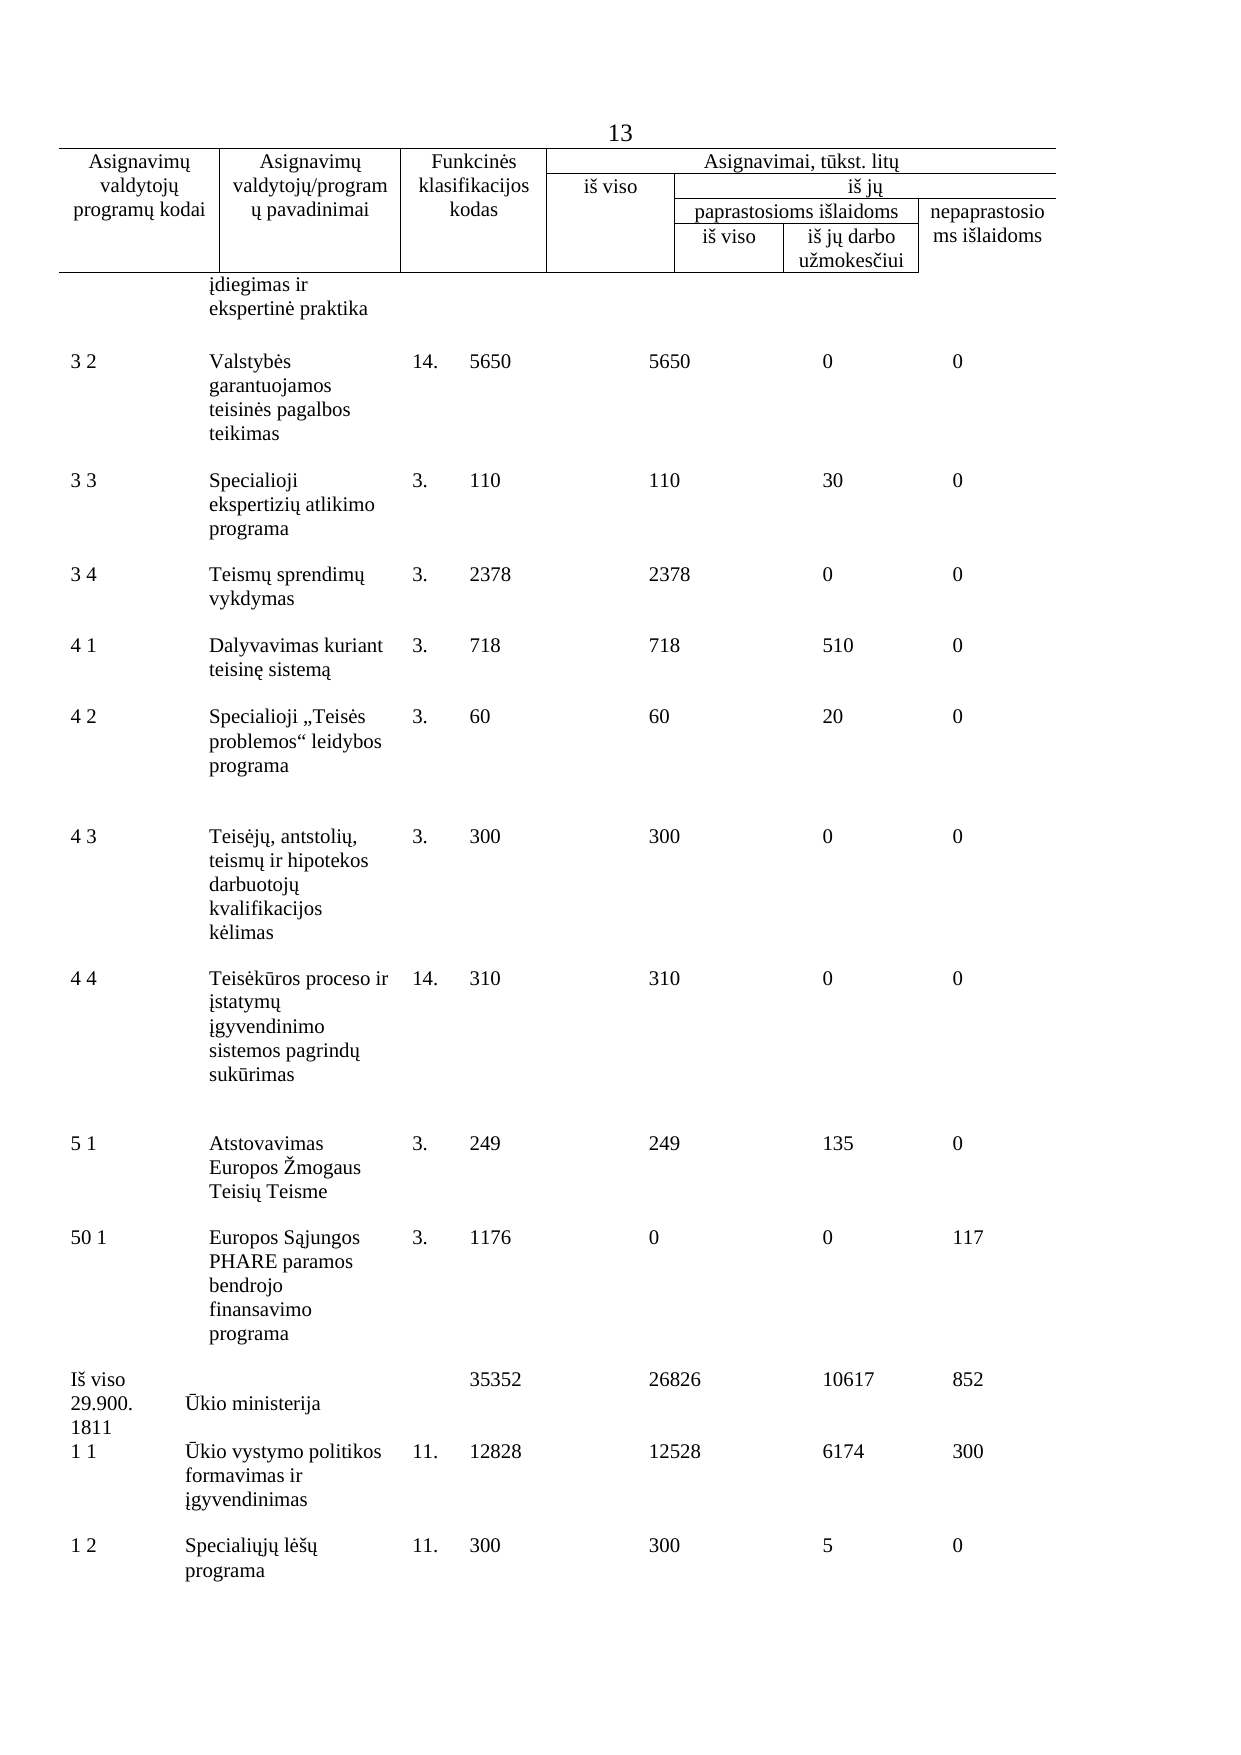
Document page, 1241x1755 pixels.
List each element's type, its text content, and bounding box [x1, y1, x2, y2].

table_cell Ūkio ministerija [174, 1391, 1056, 1439]
table_cell 1 1 [59, 1439, 174, 1533]
table_cell 5650 [458, 349, 637, 467]
table_cell 14. [401, 349, 458, 467]
table_cell [1056, 223, 1063, 272]
table_cell 2378 [458, 562, 637, 633]
table_cell Europos Sąjungos PHARE paramos bendrojo finansavimo programa [198, 1225, 401, 1367]
table_cell 20 [811, 705, 941, 824]
table_header Asignavimai, tūkst. litų [547, 149, 1056, 173]
table_cell 30 [811, 468, 941, 562]
table_cell [458, 273, 637, 349]
table_header Funkcinės klasifikacijos kodas [401, 149, 546, 272]
table_header Asignavimų valdytojų/programų pavadinimai [220, 149, 400, 272]
table_cell [1056, 1225, 1063, 1367]
table_cell nepaprastosioms išlaidoms [919, 199, 1056, 272]
table_cell Dalyvavimas kuriant teisinę sistemą [198, 633, 401, 704]
table_cell [1056, 173, 1063, 198]
table_cell 1 2 [59, 1534, 174, 1591]
table_cell 2378 [638, 562, 811, 633]
table_cell 300 [638, 824, 811, 965]
table_cell 60 [638, 705, 811, 824]
table_cell 300 [941, 1439, 1056, 1533]
table_cell Ūkio vystymo politikos formavimas ir įgyvendinimas [174, 1439, 401, 1533]
table_cell 12828 [458, 1439, 637, 1533]
table_header [1056, 148, 1063, 173]
table_cell Teismų sprendimų vykdymas [198, 562, 401, 633]
table_cell 4 4 [59, 965, 198, 1131]
table_cell [1056, 562, 1063, 633]
table_cell 117 [941, 1225, 1056, 1367]
table_cell 310 [638, 965, 811, 1131]
table_cell iš jų darbo užmokesčiui [784, 224, 918, 272]
table_cell 5 1 [59, 1131, 198, 1225]
table_cell 0 [941, 1131, 1056, 1225]
table_cell iš viso [547, 174, 674, 272]
table_cell 718 [458, 633, 637, 704]
table_cell [401, 273, 458, 349]
table_cell [59, 273, 198, 349]
table_cell 0 [811, 1225, 941, 1367]
table_cell Teisėjų, antstolių, teismų ir hipotekos darbuotojų kvalifikacijos kėlimas [198, 824, 401, 965]
table_cell [811, 272, 941, 349]
table_cell 852 [941, 1367, 1056, 1391]
table_cell 4 2 [59, 705, 198, 824]
table_cell 3 2 [59, 349, 198, 467]
table_cell iš jų [675, 174, 1056, 198]
table_cell [1056, 1131, 1063, 1225]
table_cell [1056, 198, 1063, 223]
table_cell 3. [401, 562, 458, 633]
table_cell 110 [638, 468, 811, 562]
table_cell 300 [638, 1534, 811, 1591]
table_cell [638, 273, 811, 349]
table_cell [941, 272, 1056, 349]
table_cell Specialiųjų lėšų programa [174, 1534, 401, 1591]
table_cell Iš viso [59, 1367, 458, 1391]
table_cell 5650 [638, 349, 811, 467]
table_cell 0 [811, 965, 941, 1131]
table_cell 60 [458, 705, 637, 824]
table_cell 110 [458, 468, 637, 562]
table_cell Valstybės garantuojamos teisinės pagalbos teikimas [198, 349, 401, 467]
table_cell [1056, 1367, 1063, 1391]
table_cell 0 [638, 1225, 811, 1367]
table_cell 3 4 [59, 562, 198, 633]
table_cell 0 [941, 1534, 1056, 1591]
table_cell [1056, 705, 1063, 824]
table_cell 0 [941, 824, 1056, 965]
table_cell [1056, 1534, 1063, 1562]
table_cell paprastosioms išlaidoms [675, 199, 918, 223]
table_cell 3. [401, 468, 458, 562]
table_cell [1056, 824, 1063, 965]
table_cell 3. [401, 1225, 458, 1367]
table_cell 0 [941, 562, 1056, 633]
table_cell 4 3 [59, 824, 198, 965]
table_cell [1056, 349, 1063, 467]
table_cell 718 [638, 633, 811, 704]
table_cell Atstovavimas Europos Žmogaus Teisių Teisme [198, 1131, 401, 1225]
table_cell 0 [941, 468, 1056, 562]
table_cell 249 [638, 1131, 811, 1225]
table_header Asignavimų valdytojų programų kodai [59, 149, 219, 272]
table_cell [1056, 965, 1063, 1131]
table_cell 12528 [638, 1439, 811, 1533]
table_cell 3. [401, 705, 458, 824]
table_cell 4 1 [59, 633, 198, 704]
table_cell 300 [458, 1534, 637, 1591]
table_cell 0 [941, 705, 1056, 824]
table_cell 3. [401, 1131, 458, 1225]
table_cell 135 [811, 1131, 941, 1225]
table_cell 310 [458, 965, 637, 1131]
table_cell 510 [811, 633, 941, 704]
table_cell 6174 [811, 1439, 941, 1533]
table_cell 3. [401, 824, 458, 965]
table_cell 26826 [638, 1367, 811, 1391]
table_cell Specialioji „Teisės problemos“ leidybos programa [198, 705, 401, 824]
table_cell 3 3 [59, 468, 198, 562]
table_cell 14. [401, 965, 458, 1131]
table_cell 3. [401, 633, 458, 704]
table_cell 0 [941, 633, 1056, 704]
table_cell 0 [941, 965, 1056, 1131]
table_cell 1176 [458, 1225, 637, 1367]
table_cell 50 1 [59, 1225, 198, 1367]
table_cell [1056, 1439, 1063, 1533]
table_cell 10617 [811, 1367, 941, 1391]
table_cell Specialioji ekspertizių atlikimo programa [198, 468, 401, 562]
table_cell 300 [458, 824, 637, 965]
table_cell 29.900. 1811 [59, 1391, 174, 1439]
table_cell 35352 [458, 1367, 637, 1391]
table_cell 0 [811, 824, 941, 965]
table_cell 0 [811, 562, 941, 633]
table_cell Teisėkūros proceso ir įstatymų įgyvendinimo sistemos pagrindų sukūrimas [198, 965, 401, 1131]
table_cell [1056, 1562, 1063, 1591]
table_cell 5 [811, 1534, 941, 1591]
table_cell [1056, 1391, 1063, 1439]
table_cell 249 [458, 1131, 637, 1225]
table_cell 11. [401, 1439, 458, 1533]
table_cell [1056, 272, 1063, 349]
table_cell [1056, 468, 1063, 562]
table_cell [1056, 633, 1063, 704]
table_cell įdiegimas ir ekspertinė praktika [198, 273, 401, 349]
table_cell 11. [401, 1534, 458, 1591]
table_cell iš viso [675, 224, 783, 272]
table_cell 0 [811, 349, 941, 467]
table_cell 0 [941, 349, 1056, 467]
